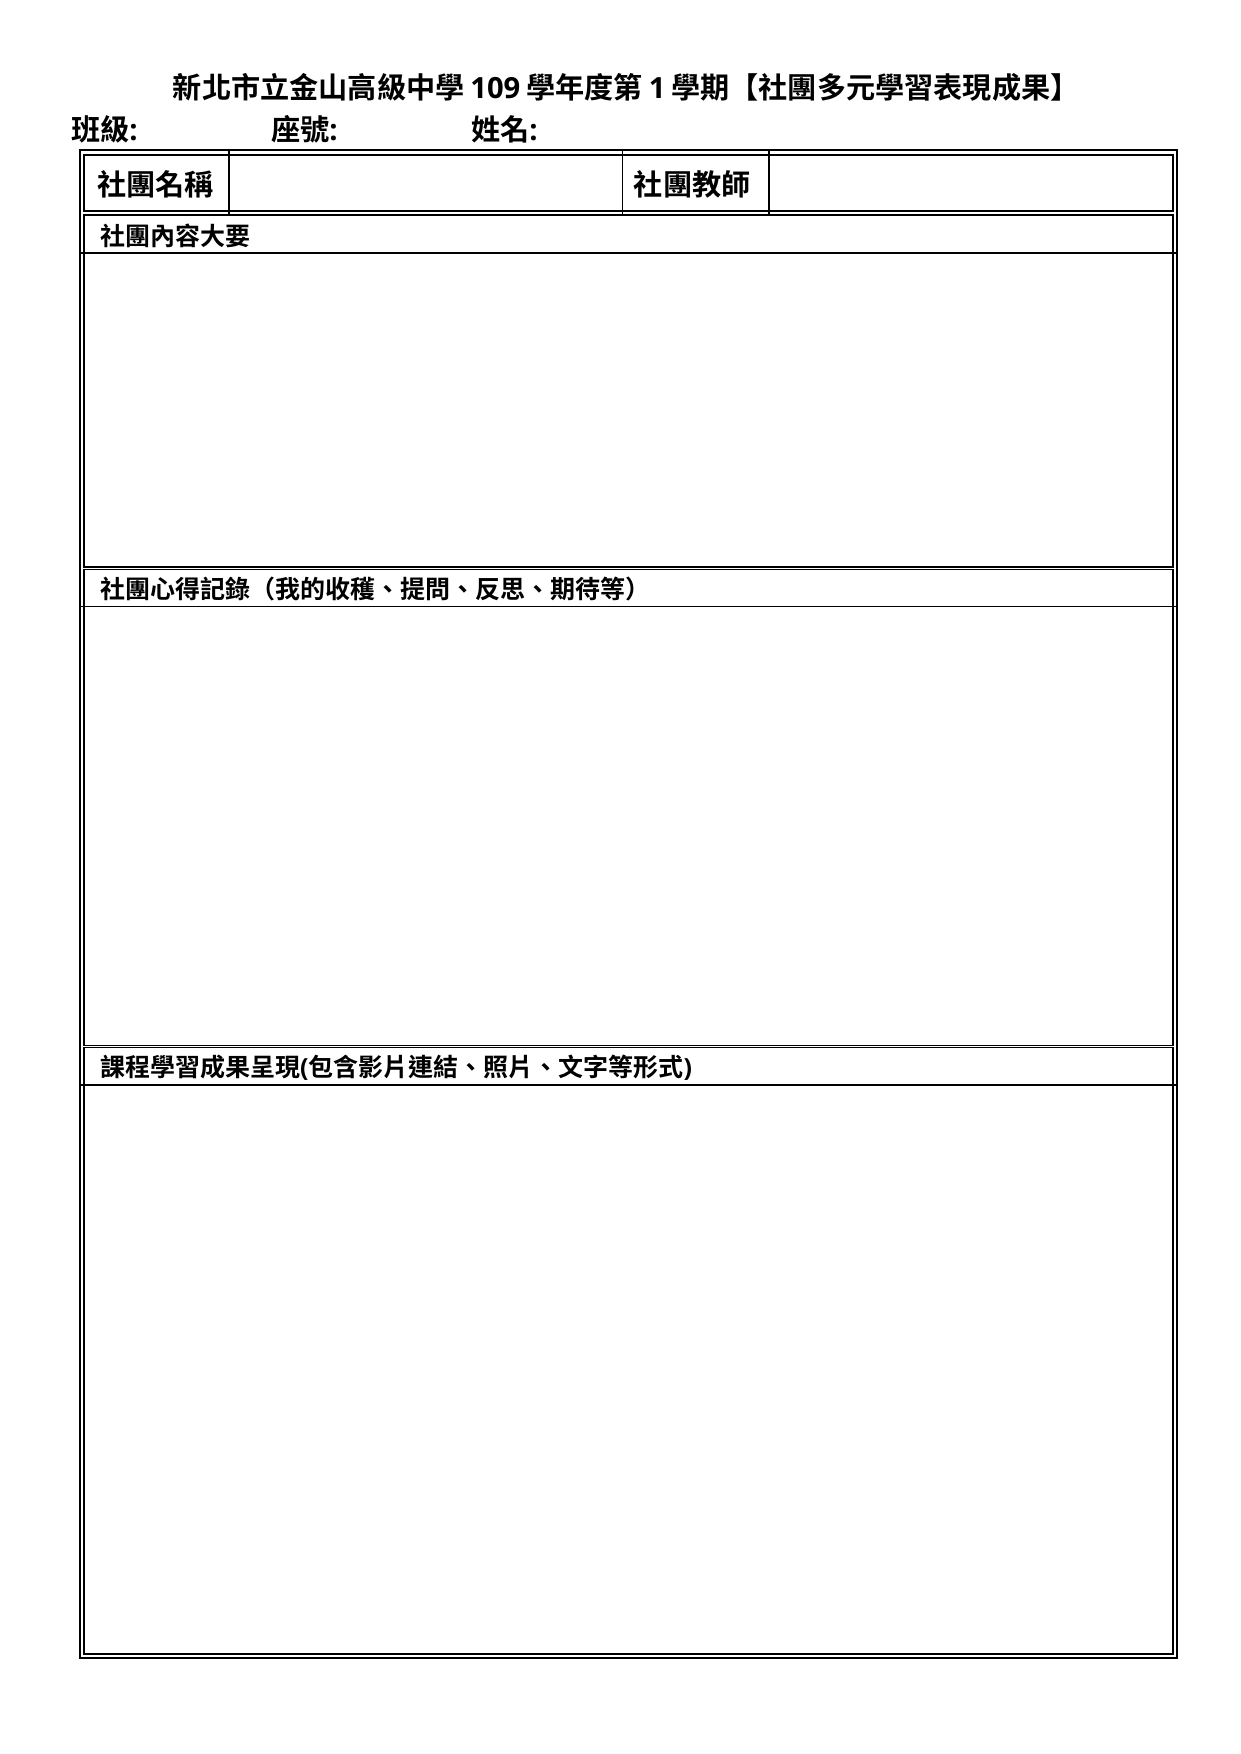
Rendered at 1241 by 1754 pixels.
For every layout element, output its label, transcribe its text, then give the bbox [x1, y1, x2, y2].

table_header 社團名稱 [82, 151, 228, 210]
table_header [770, 151, 1175, 210]
table_header [230, 156, 622, 210]
table_cell [85, 254, 1172, 566]
table_header [770, 156, 1172, 210]
table_cell 社團心得記錄（我的收穫、提問、反思、期待等） [85, 570, 1172, 606]
text 班級: 座號: 姓名: [71, 107, 1181, 149]
table_cell [85, 1086, 1172, 1653]
table_cell 課程學習成果呈現(包含影片連結、照片、文字等形式) [85, 1048, 1172, 1084]
table_cell 社團內容大要 [85, 216, 1172, 252]
table_header 社團教師 [623, 156, 768, 210]
text 新北市立金山高級中學109學年度第1學期【社團多元學習表現成果】 [71, 64, 1181, 107]
table_cell [85, 607, 1172, 1045]
